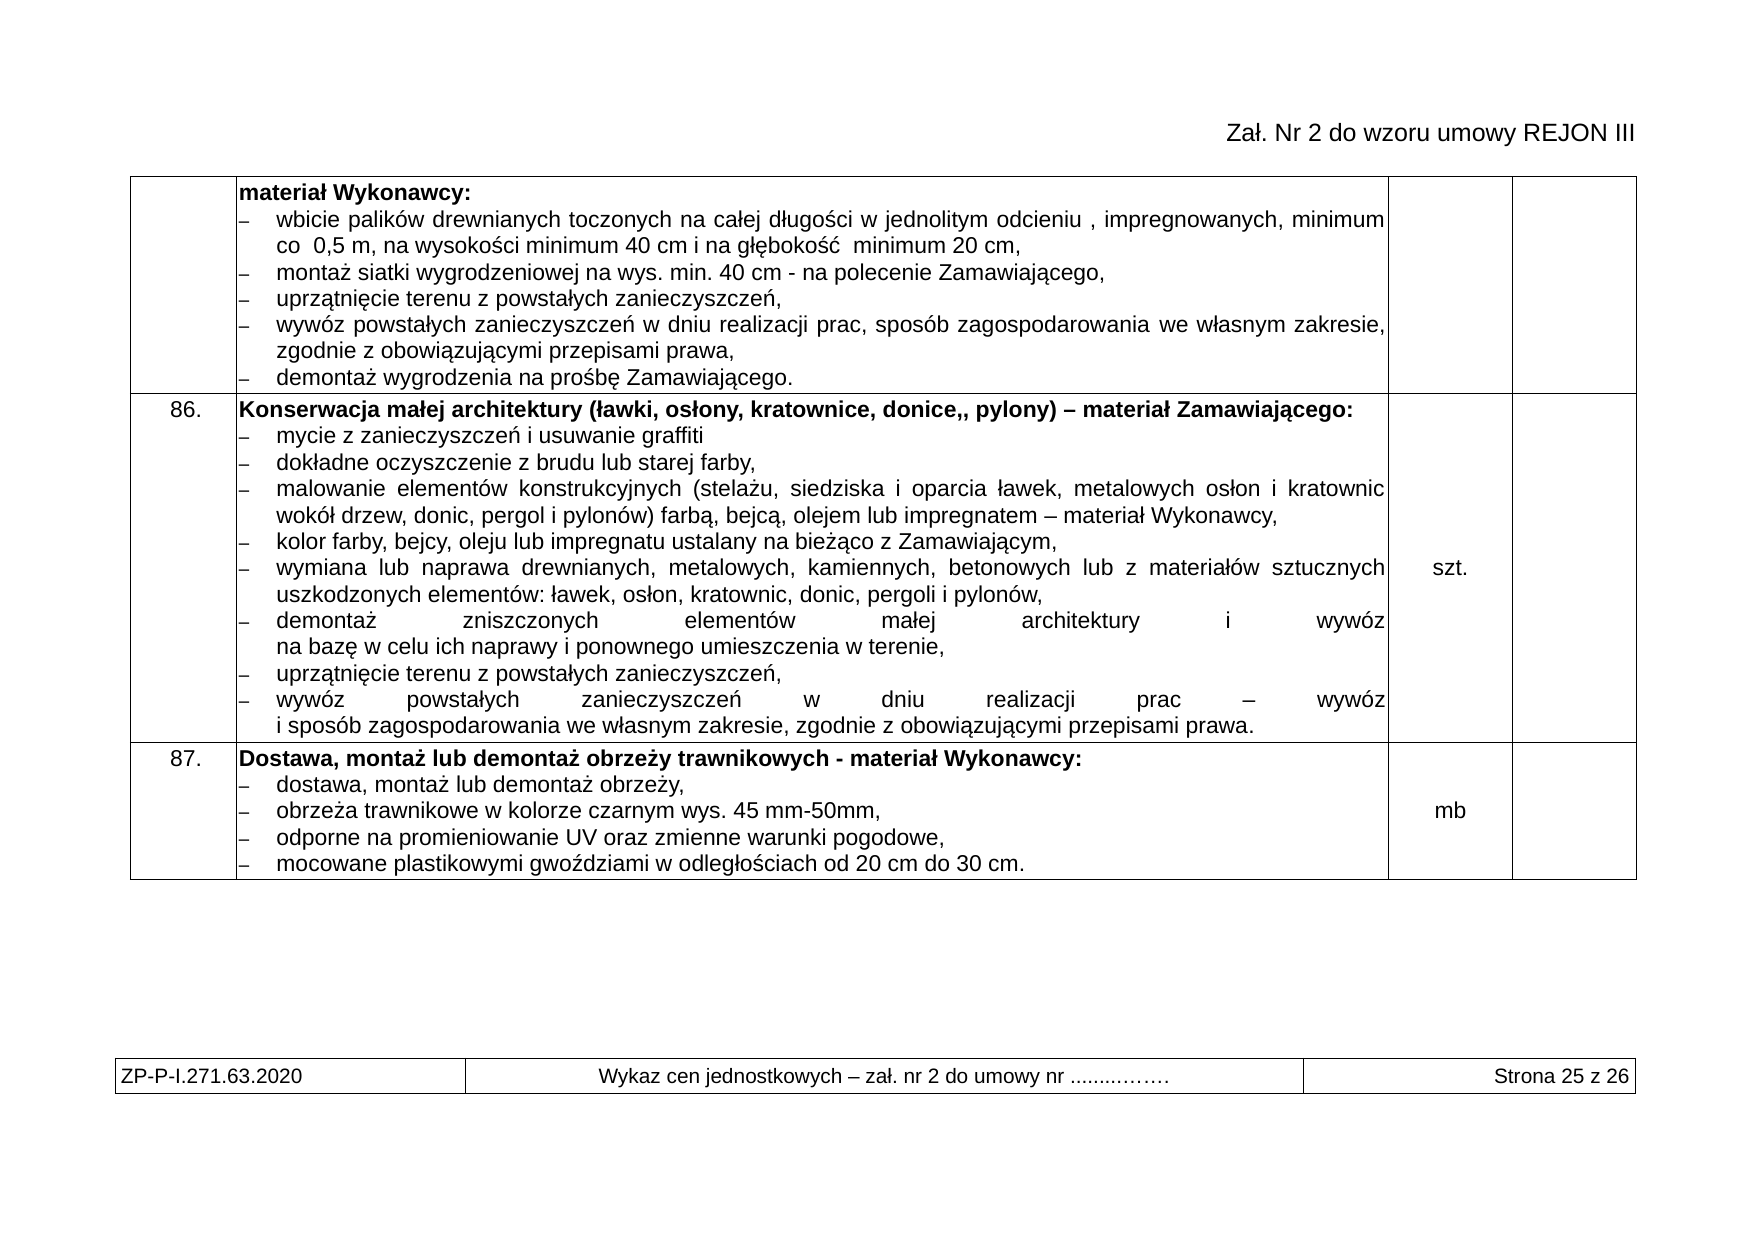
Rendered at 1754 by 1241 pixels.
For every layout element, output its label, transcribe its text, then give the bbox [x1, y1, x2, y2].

table_cell mb [1389, 743, 1512, 879]
table_cell - materiał Wykonawcy: wbicie palików drewnianych toczonych na całej długości w jednolitym odcieniu , impregnowanych, minimum co 0,5 m, na wysokości minimum 40 cm i na głębokość minimum 20 cm, montaż siatki wygrodzeniowej na wys. min. 40 cm - na polecenie Zamawiającego, uprzątnięcie terenu z powstałych zanieczyszczeń, wywóz powstałych zanieczyszczeń w dniu realizacji prac, sposób zagospodarowania we własnym zakresie, zgodnie z obowiązującymi przepisami prawa, demontaż wygrodzenia na prośbę Zamawiającego. [237, 177, 1388, 393]
table_cell [1513, 394, 1636, 742]
table_cell [131, 177, 236, 393]
table_cell Konserwacja małej architektury (ławki, osłony, kratownice, donice,, pylony) – materiał Zamawiającego: mycie z zanieczyszczeń i usuwanie graffiti dokładne oczyszczenie z brudu lub starej farby, malowanie elementów konstrukcyjnych (stelażu, siedziska i oparcia ławek, metalowych osłon i kratownic wokół drzew, donic, pergol i pylonów) farbą, bejcą, olejem lub impregnatem – materiał Wykonawcy, kolor farby, bejcy, oleju lub impregnatu ustalany na bieżąco z Zamawiającym, wymiana lub naprawa drewnianych, metalowych, kamiennych, betonowych lub z materiałów sztucznych uszkodzonych elementów: ławek, osłon, kratownic, donic, pergoli i pylonów, demontaż zniszczonych elementów małej architektury i wywóz na bazę w celu ich naprawy i ponownego umieszczenia w terenie, uprzątnięcie terenu z powstałych zanieczyszczeń, wywóz powstałych zanieczyszczeń w dniu realizacji prac – wywóz i sposób zagospodarowania we własnym zakresie, zgodnie z obowiązującymi przepisami prawa. [237, 394, 1388, 742]
table_cell [131, 394, 236, 742]
table_cell [1513, 743, 1636, 879]
table_cell Dostawa, montaż lub demontaż obrzeży trawnikowych - materiał Wykonawcy: dostawa, montaż lub demontaż obrzeży, obrzeża trawnikowe w kolorze czarnym wys. 45 mm-50mm, odporne na promieniowanie UV oraz zmienne warunki pogodowe, mocowane plastikowymi gwoździami w odległościach od 20 cm do 30 cm. [237, 743, 1388, 879]
table_cell szt. [1389, 394, 1512, 742]
table_cell [131, 743, 236, 879]
table_cell [1389, 177, 1512, 393]
table_cell [1513, 177, 1636, 393]
